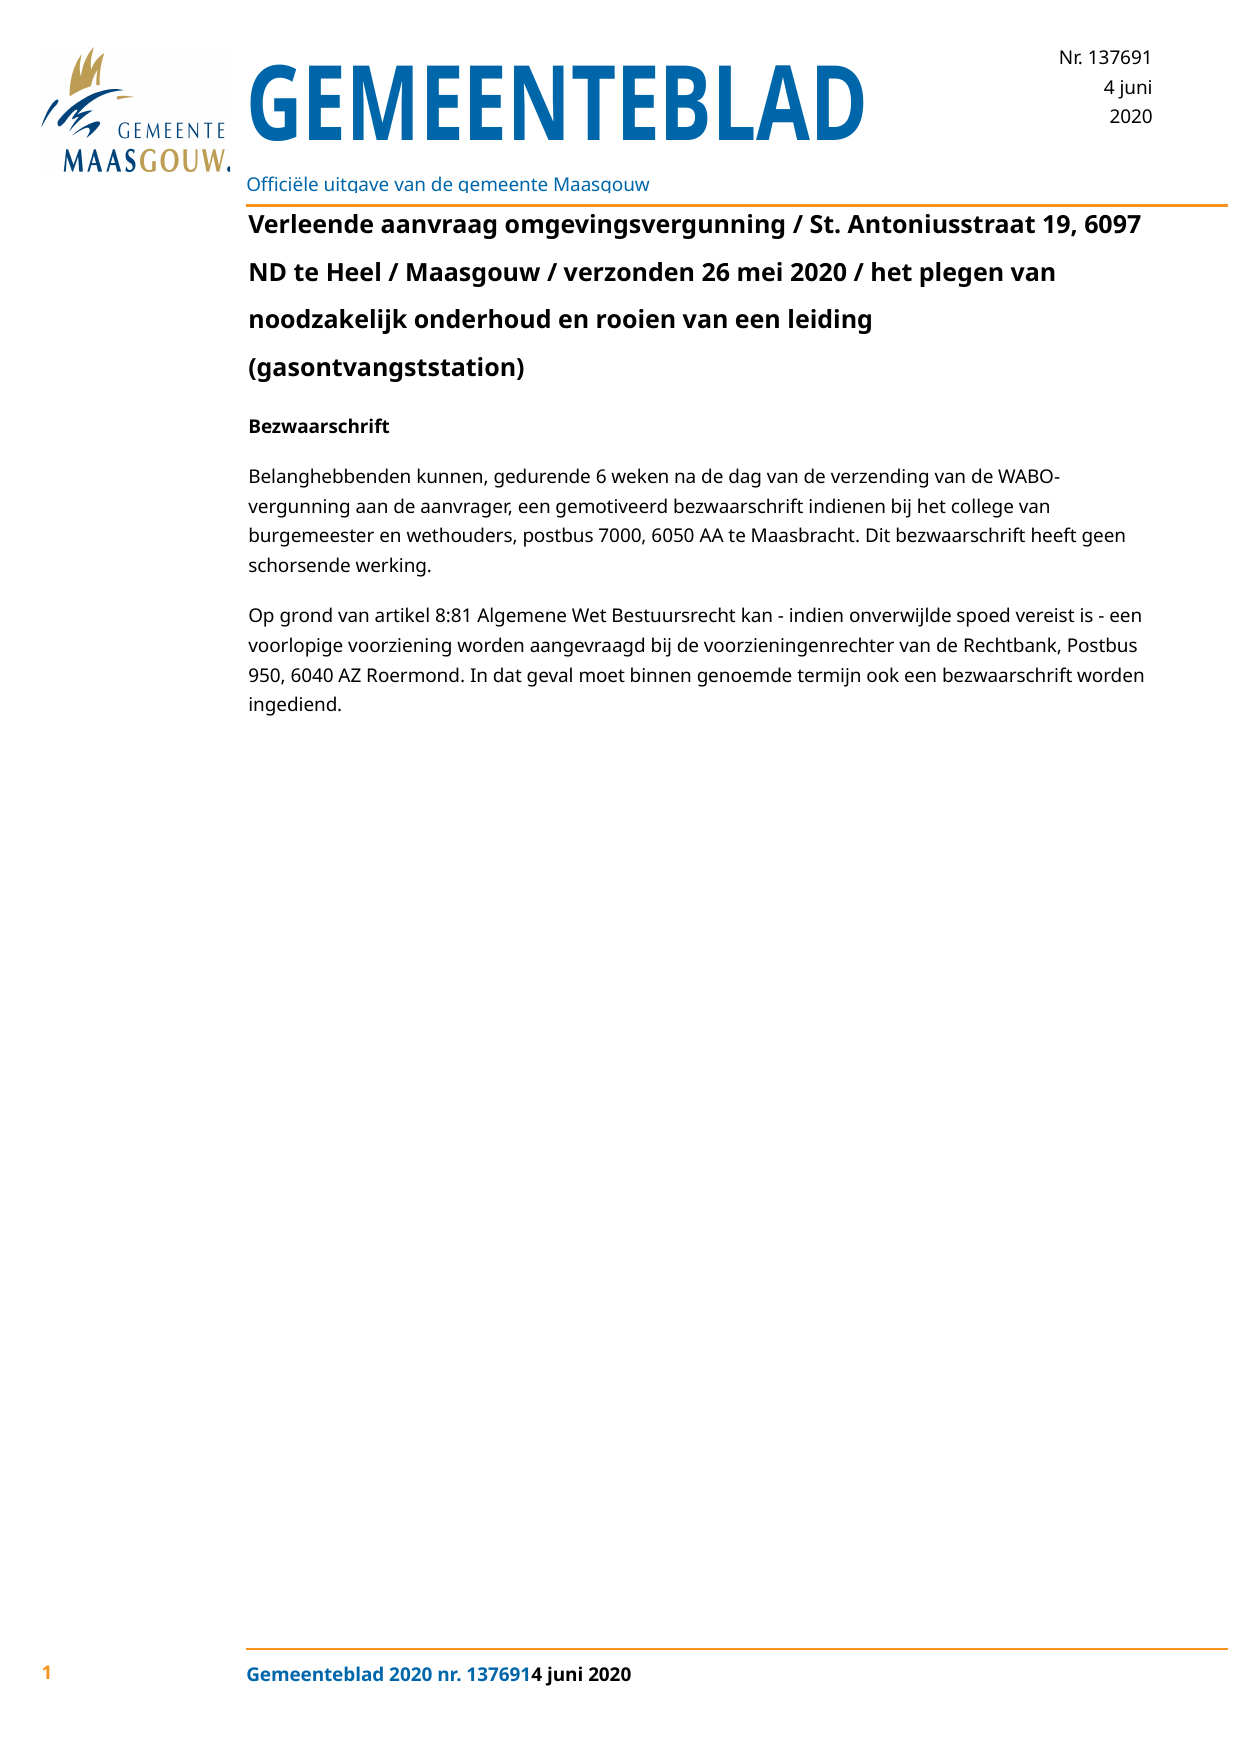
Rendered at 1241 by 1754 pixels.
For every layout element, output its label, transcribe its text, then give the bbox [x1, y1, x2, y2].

text Verleende aanvraag omgevingsvergunning / St. Antoniusstraat 19, 6097 ND te Heel / Maasgouw / verzonden 26 mei 2020 / het plegen van noodzakelijk onderhoud en rooien van een leiding (gasontvangststation) [248, 207, 1152, 384]
text Belanghebbenden kunnen, gedurende 6 weken na de dag van de verzending van de WABO-vergunning aan de aanvrager, een gemotiveerd bezwaarschrift indienen bij het college van burgemeester en wethouders, postbus 7000, 6050 AA te Maasbracht. Dit bezwaarschrift heeft geen schorsende werking. [248, 463, 1152, 578]
text Bezwaarschrift [248, 413, 1152, 439]
text Op grond van artikel 8:81 Algemene Wet Bestuursrecht kan - indien onverwijlde spoed vereist is - een voorlopige voorziening worden aangevraagd bij de voorzieningenrechter van de Rechtbank, Postbus 950, 6040 AZ Roermond. In dat geval moet binnen genoemde termijn ook een bezwaarschrift worden ingediend. [248, 603, 1152, 717]
picture [41, 47, 231, 172]
